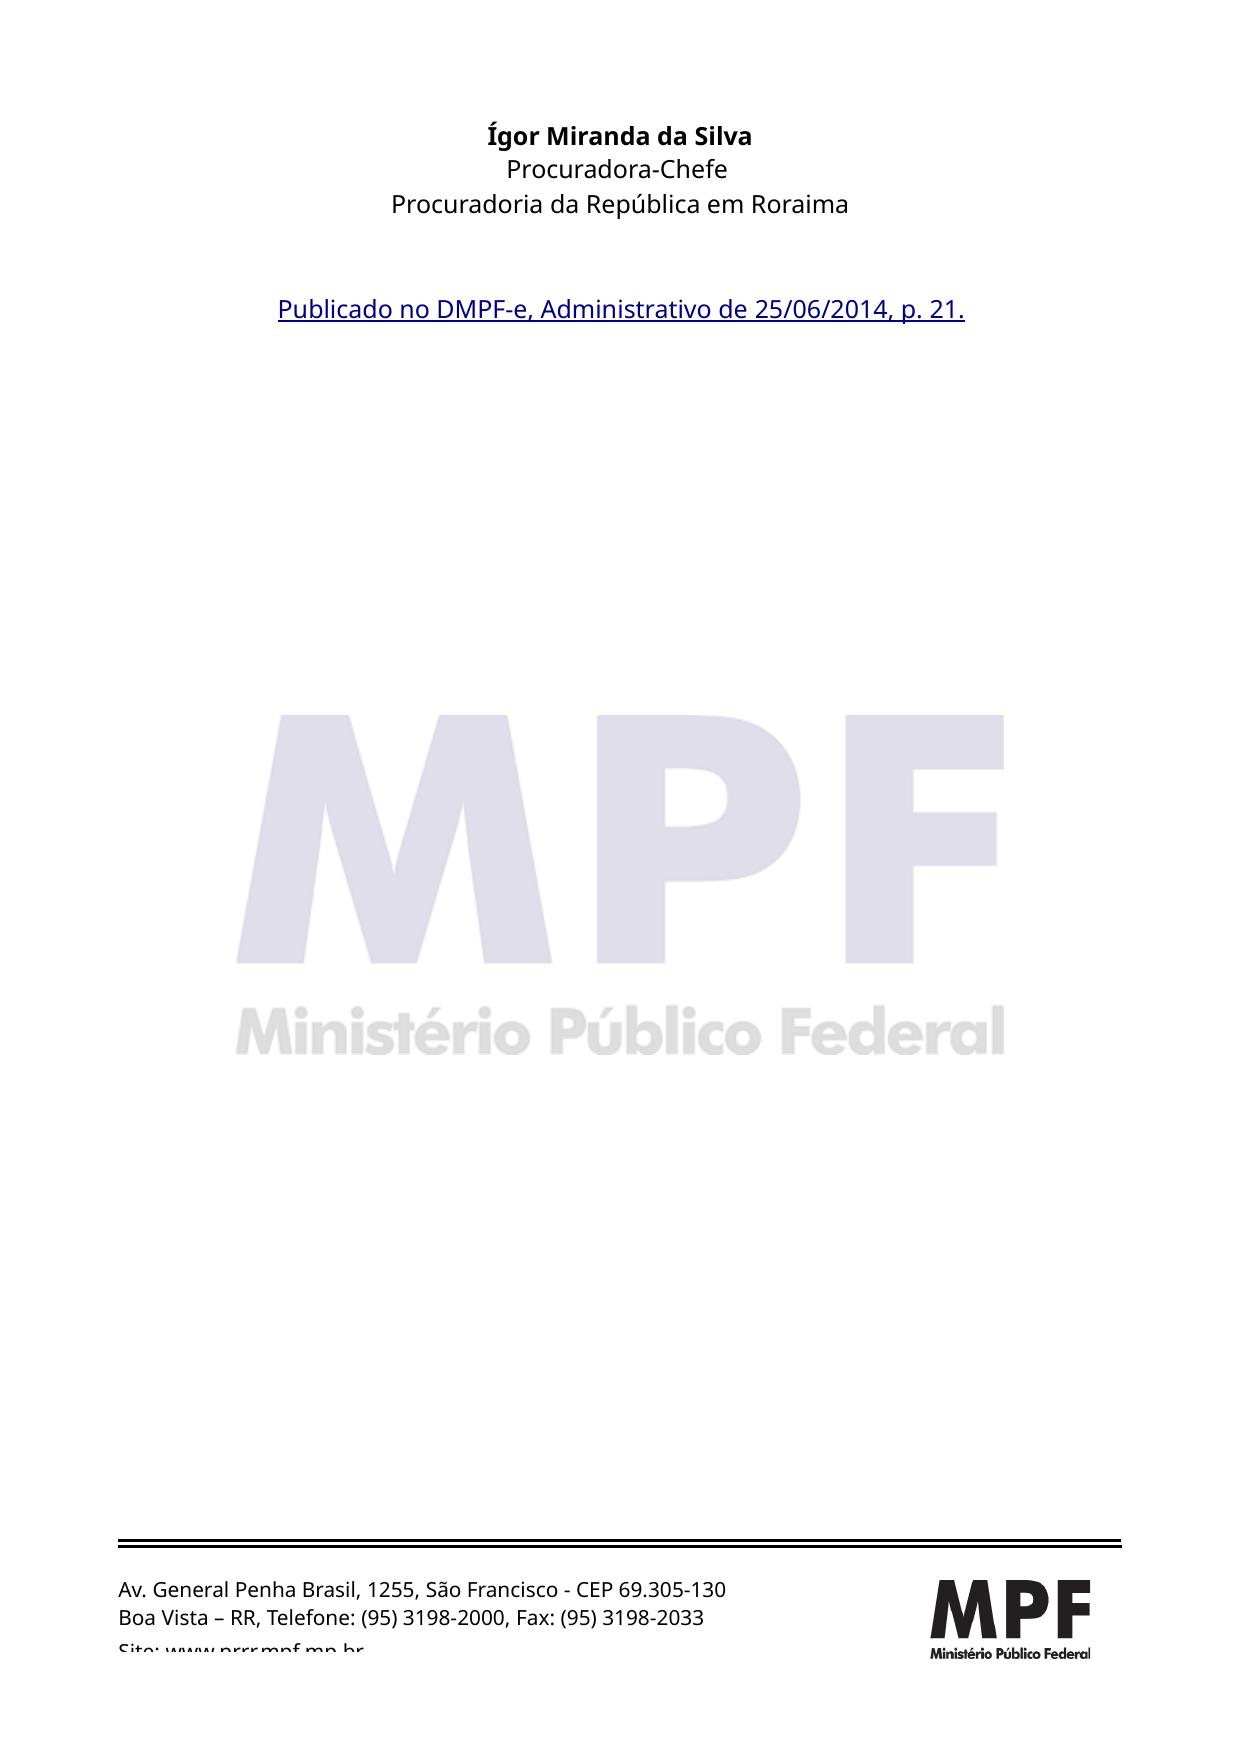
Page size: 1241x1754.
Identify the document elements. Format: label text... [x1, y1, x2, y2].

text Procuradora-Chefe [118, 152, 1122, 186]
text Publicado no DMPF-e, Administrativo de 25/06/2014, p. 21. [118, 291, 1122, 325]
picture [930, 1580, 1091, 1659]
picture [236, 715, 1004, 1055]
text Ígor Miranda da Silva [118, 118, 1122, 152]
text Procuradoria da República em Roraima [118, 186, 1122, 220]
